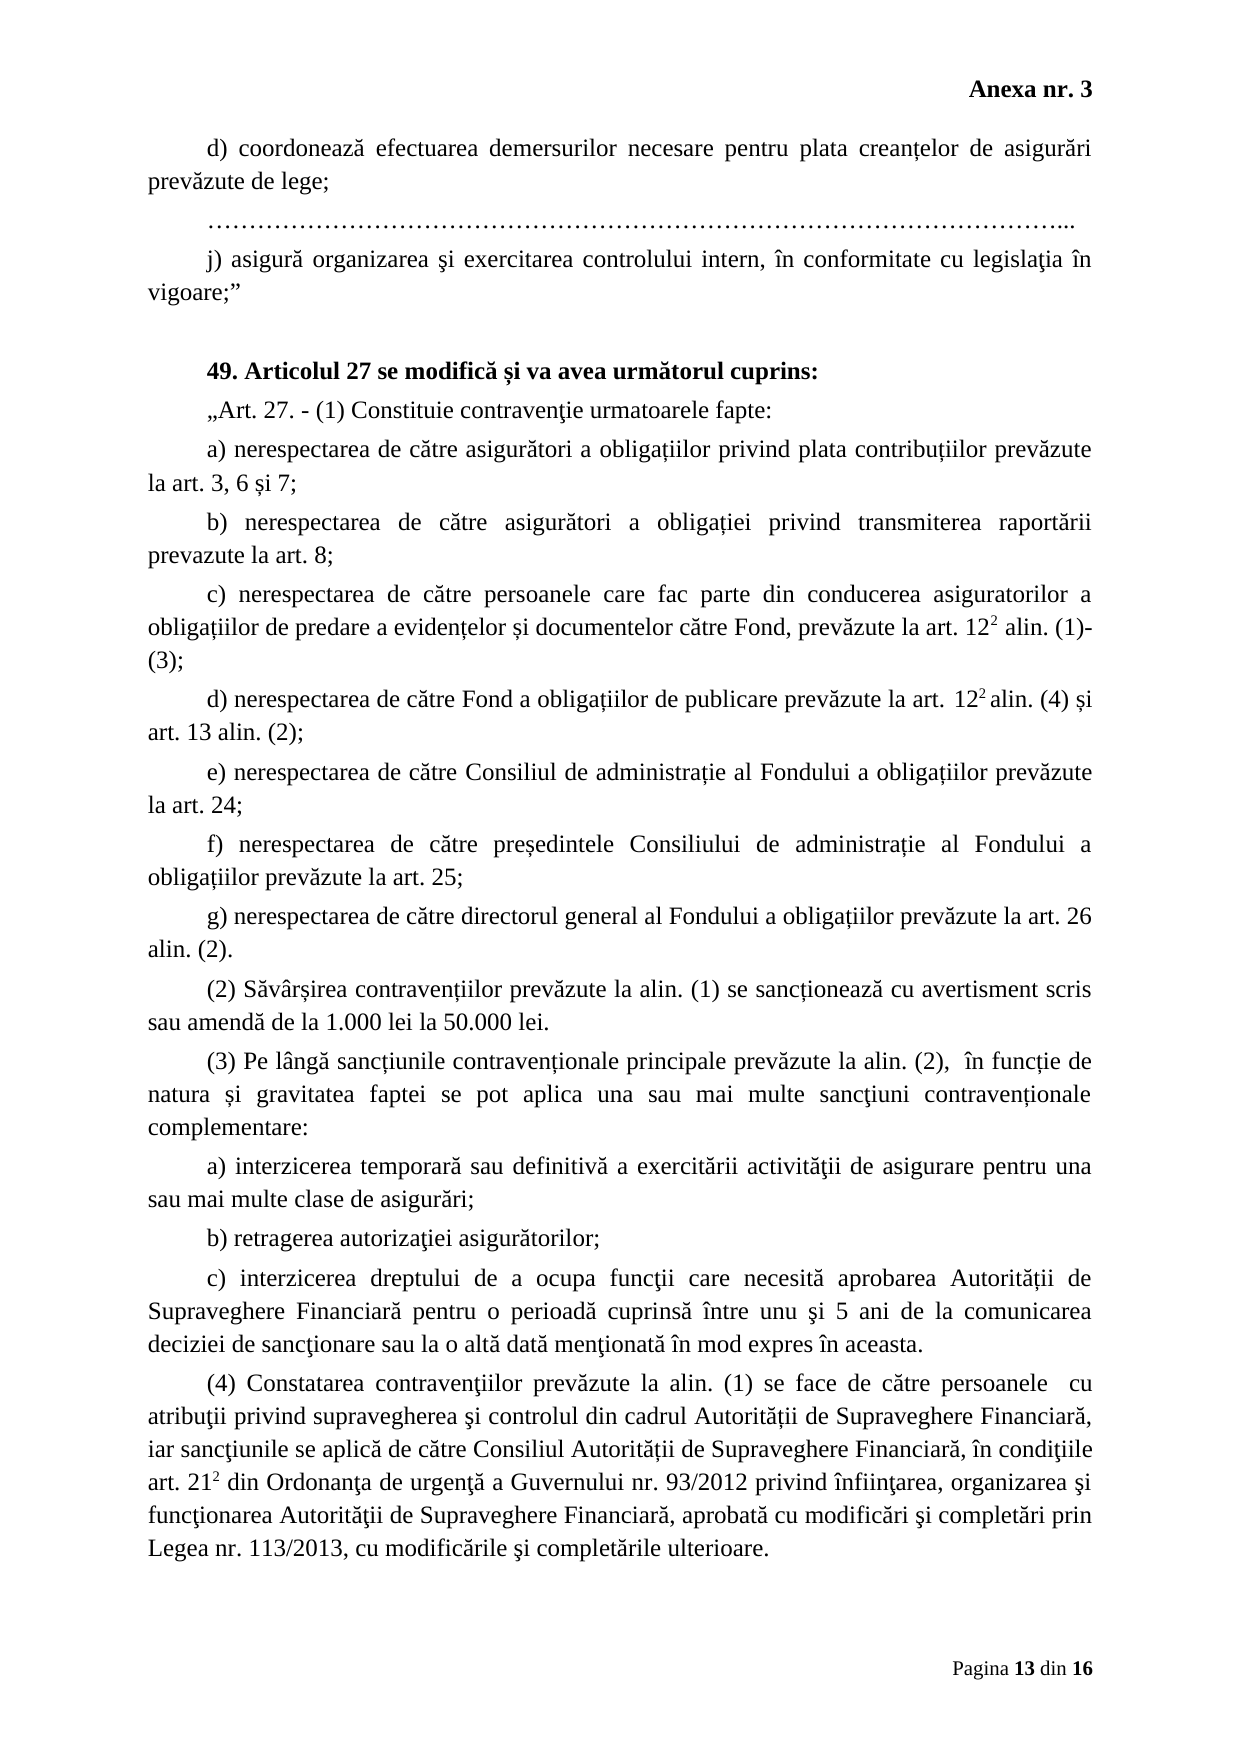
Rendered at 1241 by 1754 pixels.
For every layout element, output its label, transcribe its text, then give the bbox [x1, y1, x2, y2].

text d) nerespectarea de către Fond a obligațiilor de publicare prevăzute la art. 122 alin. (4) și art. 13 alin. (2); [148, 684, 1093, 746]
text c) nerespectarea de către persoanele care fac parte din conducerea asiguratorilor a obligațiilor de predare a evidențelor și documentelor către Fond, prevăzute la art. 122 alin. (1)-(3); [148, 579, 1093, 674]
text a) nerespectarea de către asigurători a obligațiilor privind plata contribuțiilor prevăzute la art. 3, 6 și 7; [148, 434, 1093, 496]
text 49. Articolul 27 se modifică și va avea următorul cuprins: [148, 356, 1093, 385]
text d) coordonează efectuarea demersurilor necesare pentru plata creanțelor de asigurări prevăzute de lege; [148, 133, 1093, 195]
text (2) Săvârșirea contravențiilor prevăzute la alin. (1) se sancționează cu avertisment scris sau amendă de la 1.000 lei la 50.000 lei. [148, 974, 1093, 1035]
text b) nerespectarea de către asigurători a obligației privind transmiterea raportării prevazute la art. 8; [148, 507, 1093, 569]
text „Art. 27. - (1) Constituie contravenţie urmatoarele fapte: [148, 395, 1093, 424]
text e) nerespectarea de către Consiliul de administrație al Fondului a obligațiilor prevăzute la art. 24; [148, 757, 1093, 818]
list (3) Pe lângă sancțiunile contravenționale principale prevăzute la alin. (2), în funcție de natura și gravitatea faptei se pot aplica una sau mai multe sancţiuni contravenționale complementare: [148, 1046, 1093, 1141]
text (4) Constatarea contravenţiilor prevăzute la alin. (1) se face de către persoanele cu atribuţii privind supravegherea şi controlul din cadrul Autorității de Supraveghere Financiară, iar sancţiunile se aplică de către Consiliul Autorității de Supraveghere Financiară, în condiţiile art. 212 din Ordonanţa de urgenţă a Guvernului nr. 93/2012 privind înfiinţarea, organizarea şi funcţionarea Autorităţii de Supraveghere Financiară, aprobată cu modificări şi completări prin Legea nr. 113/2013, cu modificările şi completările ulterioare. [148, 1368, 1093, 1562]
text …………………………………………………………………………………………... [148, 205, 1093, 234]
list c) interzicerea dreptului de a ocupa funcţii care necesită aprobarea Autorității de Supraveghere Financiară pentru o perioadă cuprinsă între unu şi 5 ani de la comunicarea deciziei de sancţionare sau la o altă dată menţionată în mod expres în aceasta. [148, 1263, 1093, 1358]
list a) interzicerea temporară sau definitivă a exercitării activităţii de asigurare pentru una sau mai multe clase de asigurări; [148, 1151, 1093, 1213]
text g) nerespectarea de către directorul general al Fondului a obligațiilor prevăzute la art. 26 alin. (2). [148, 901, 1093, 963]
list b) retragerea autorizaţiei asigurătorilor; [148, 1223, 1093, 1252]
text f) nerespectarea de către președintele Consiliului de administrație al Fondului a obligațiilor prevăzute la art. 25; [148, 829, 1093, 891]
text j) asigură organizarea şi exercitarea controlului intern, în conformitate cu legislaţia în vigoare;” [148, 244, 1093, 306]
